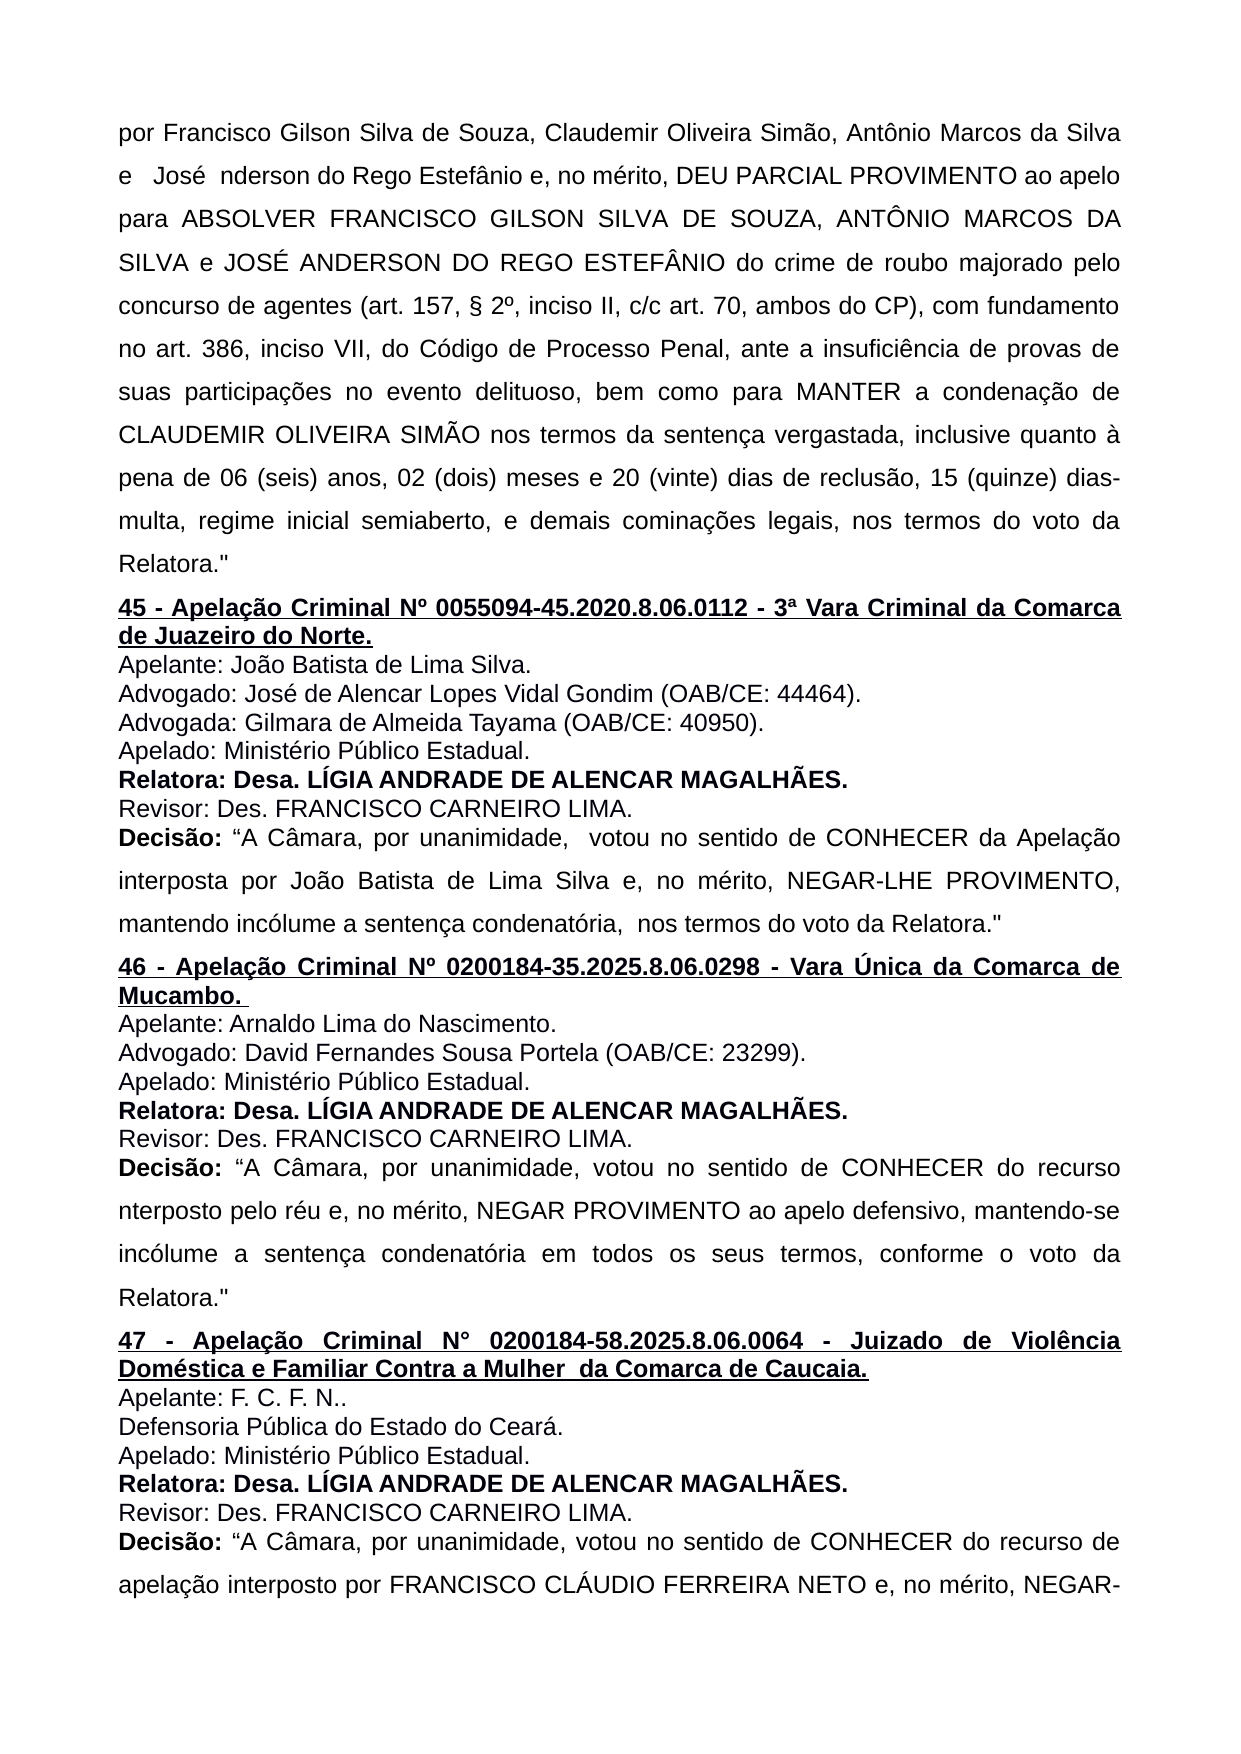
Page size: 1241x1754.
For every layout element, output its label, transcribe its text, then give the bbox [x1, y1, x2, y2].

text Decisão: “A Câmara, por unanimidade, votou no sentido de CONHECER do recurso nterposto pelo réu e, no mérito, NEGAR PROVIMENTO ao apelo defensivo, mantendo-se incólume a sentença condenatória em todos os seus termos, conforme o voto da Relatora." [118, 1153, 1122, 1311]
text Decisão: “A Câmara, por unanimidade, votou no sentido de CONHECER do recurso de apelação interposto por FRANCISCO CLÁUDIO FERREIRA NETO e, no mérito, NEGAR- [118, 1527, 1122, 1599]
text Relatora: Desa. LÍGIA ANDRADE DE ALENCAR MAGALHÃES. [118, 765, 1122, 794]
text Advogada: Gilmara de Almeida Tayama (OAB/CE: 40950). [118, 707, 1122, 736]
text Advogado: José de Alencar Lopes Vidal Gondim (OAB/CE: 44464). [118, 679, 1122, 707]
text Revisor: Des. FRANCISCO CARNEIRO LIMA. [118, 1498, 1122, 1527]
text Relatora: Desa. LÍGIA ANDRADE DE ALENCAR MAGALHÃES. [118, 1096, 1122, 1124]
text Apelado: Ministério Público Estadual. [118, 1441, 1122, 1469]
text Apelante: Arnaldo Lima do Nascimento. [118, 1009, 1122, 1038]
text Revisor: Des. FRANCISCO CARNEIRO LIMA. [118, 794, 1122, 822]
text de Juazeiro do Norte. [118, 619, 1122, 650]
text Mucambo. [118, 978, 1122, 1009]
text Defensoria Pública do Estado do Ceará. [118, 1412, 1122, 1441]
text Apelante: F. C. F. N.. [118, 1383, 1122, 1412]
text Advogado: David Fernandes Sousa Portela (OAB/CE: 23299). [118, 1038, 1122, 1067]
text Apelado: Ministério Público Estadual. [118, 736, 1122, 765]
text 47 - Apelação Criminal N° 0200184-58.2025.8.06.0064 - Juizado de Violência [118, 1326, 1122, 1351]
text Apelado: Ministério Público Estadual. [118, 1067, 1122, 1096]
text Apelante: João Batista de Lima Silva. [118, 650, 1122, 679]
text 46 - Apelação Criminal Nº 0200184-35.2025.8.06.0298 - Vara Única da Comarca de [118, 952, 1122, 977]
text Revisor: Des. FRANCISCO CARNEIRO LIMA. [118, 1124, 1122, 1153]
text Relatora: Desa. LÍGIA ANDRADE DE ALENCAR MAGALHÃES. [118, 1469, 1122, 1498]
text Doméstica e Familiar Contra a Mulher da Comarca de Caucaia. [118, 1352, 1122, 1383]
text Decisão: “A Câmara, por unanimidade, votou no sentido de CONHECER da Apelação interposta por João Batista de Lima Silva e, no mérito, NEGAR-LHE PROVIMENTO, mantendo incólume a sentença condenatória, nos termos do voto da Relatora." [118, 822, 1122, 937]
text por Francisco Gilson Silva de Souza, Claudemir Oliveira Simão, Antônio Marcos da Silva e José nderson do Rego Estefânio e, no mérito, DEU PARCIAL PROVIMENTO ao apelo para ABSOLVER FRANCISCO GILSON SILVA DE SOUZA, ANTÔNIO MARCOS DA SILVA e JOSÉ ANDERSON DO REGO ESTEFÂNIO do crime de roubo majorado pelo concurso de agentes (art. 157, § 2º, inciso II, c/c art. 70, ambos do CP), com fundamento no art. 386, inciso VII, do Código de Processo Penal, ante a insuficiência de provas de suas participações no evento delituoso, bem como para MANTER a condenação de CLAUDEMIR OLIVEIRA SIMÃO nos termos da sentença vergastada, inclusive quanto à pena de 06 (seis) anos, 02 (dois) meses e 20 (vinte) dias de reclusão, 15 (quinze) dias-multa, regime inicial semiaberto, e demais cominações legais, nos termos do voto da Relatora." [118, 118, 1122, 578]
text 45 - Apelação Criminal Nº 0055094-45.2020.8.06.0112 - 3ª Vara Criminal da Comarca [118, 592, 1122, 618]
